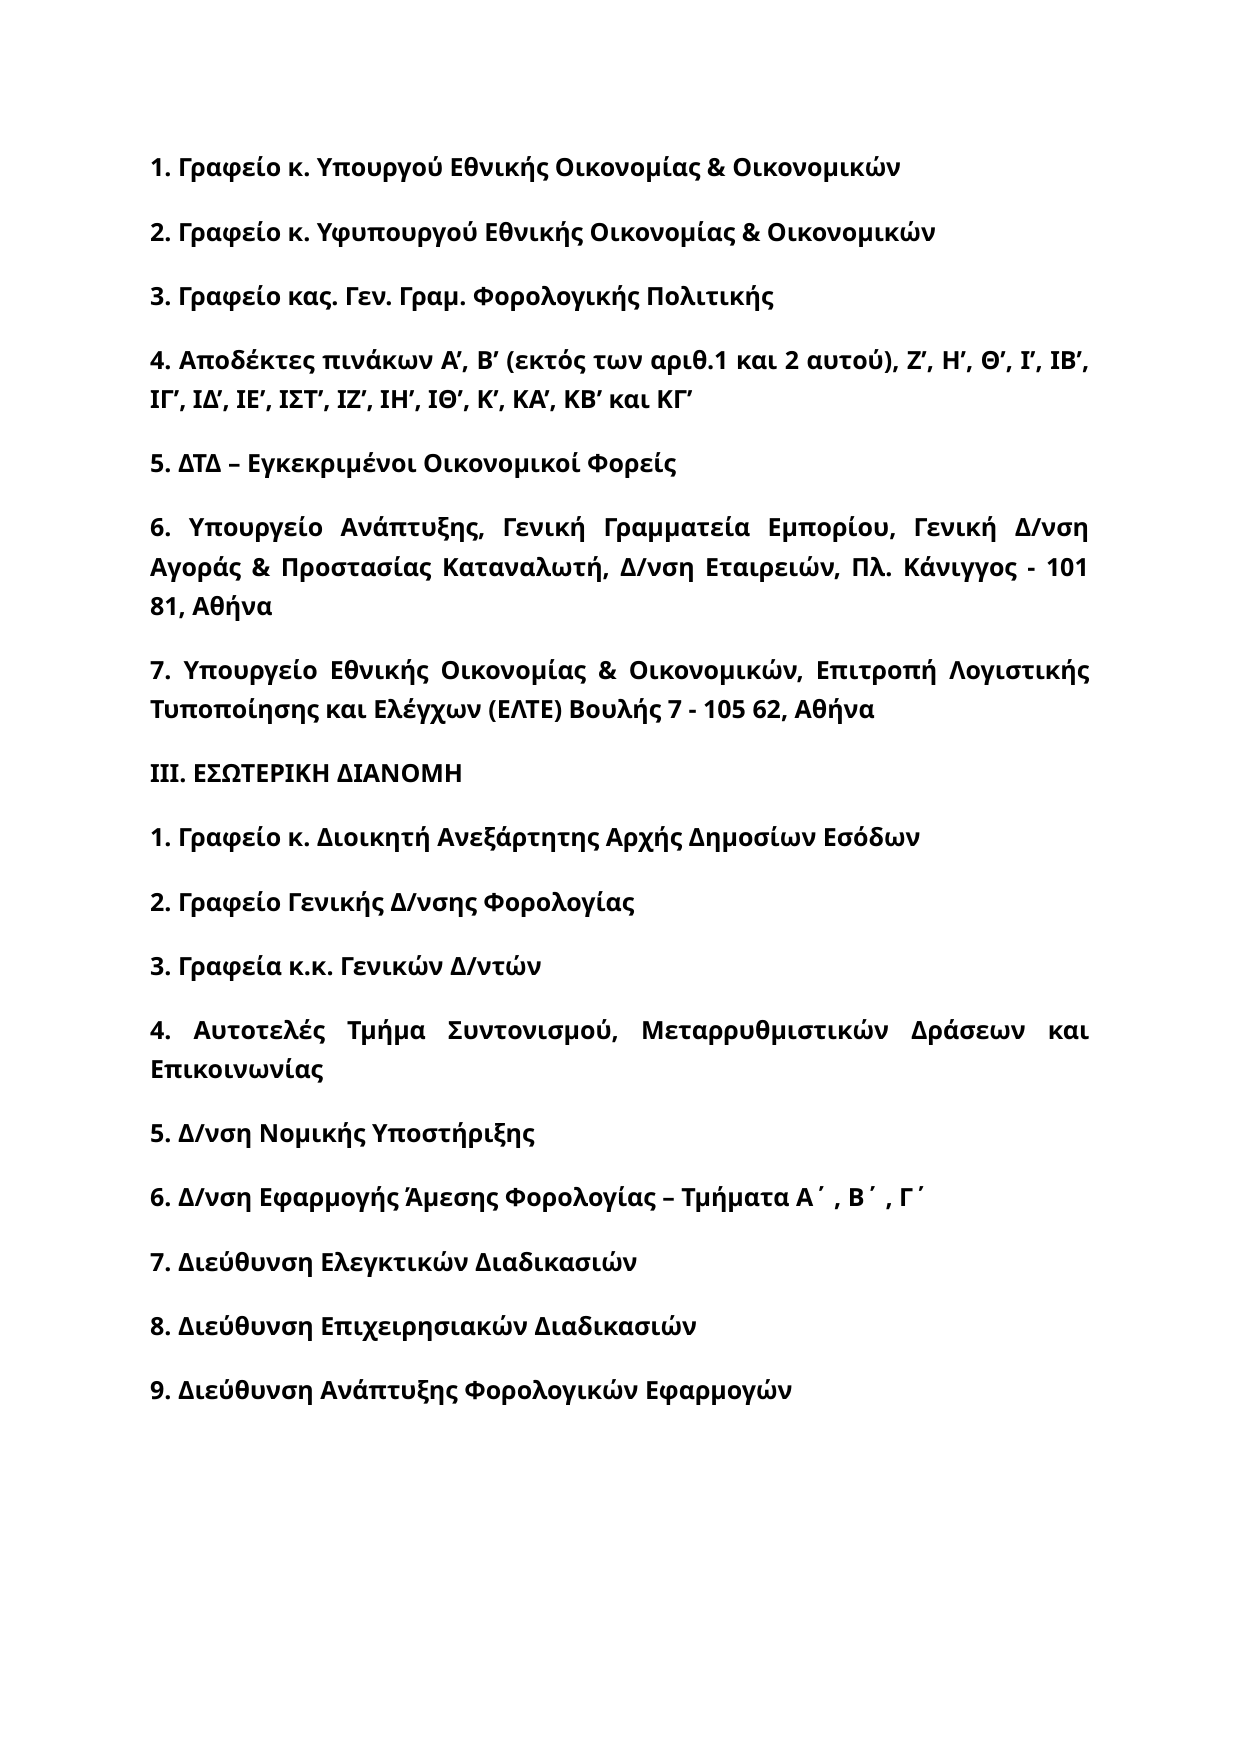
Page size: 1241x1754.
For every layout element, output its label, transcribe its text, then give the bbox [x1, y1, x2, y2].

text 7. Διεύθυνση Ελεγκτικών Διαδικασιών [150, 1244, 1090, 1278]
text ΙΙΙ. ΕΣΩΤΕΡΙΚΗ ΔΙΑΝΟΜΗ [150, 756, 1090, 790]
text 9. Διεύθυνση Ανάπτυξης Φορολογικών Εφαρμογών [150, 1372, 1090, 1407]
text 3. Γραφεία κ.κ. Γενικών Δ/ντών [150, 948, 1090, 982]
text 6. Δ/νση Εφαρμογής Άμεσης Φορολογίας – Τμήματα Α΄ , Β΄ , Γ΄ [150, 1180, 1090, 1214]
text 5. Δ/νση Νομικής Υποστήριξης [150, 1116, 1090, 1150]
text 4. Αποδέκτες πινάκων Α’, Β’ (εκτός των αριθ.1 και 2 αυτού), Ζ’, Η’, Θ’, Ι’, ΙΒ’, ΙΓ’, ΙΔ’, ΙΕ’, ΙΣΤ’, ΙΖ’, ΙΗ’, ΙΘ’, Κ’, ΚΑ’, ΚΒ’ και ΚΓ’ [150, 342, 1090, 416]
text 2. Γραφείο κ. Υφυπουργού Εθνικής Οικονομίας & Οικονομικών [150, 214, 1090, 248]
text 5. ΔΤΔ – Εγκεκριμένοι Οικονομικοί Φορείς [150, 446, 1090, 480]
text 2. Γραφείο Γενικής Δ/νσης Φορολογίας [150, 884, 1090, 918]
text 3. Γραφείο κας. Γεν. Γραμ. Φορολογικής Πολιτικής [150, 278, 1090, 312]
text 1. Γραφείο κ. Υπουργού Εθνικής Οικονομίας & Οικονομικών [150, 150, 1090, 184]
text 8. Διεύθυνση Επιχειρησιακών Διαδικασιών [150, 1308, 1090, 1342]
text 4. Αυτοτελές Τμήμα Συντονισμού, Μεταρρυθμιστικών Δράσεων και Επικοινωνίας [150, 1012, 1090, 1086]
text 7. Υπουργείο Εθνικής Οικονομίας & Οικονομικών, Επιτροπή Λογιστικής Τυποποίησης και Ελέγχων (ΕΛΤΕ) Βουλής 7 - 105 62, Αθήνα [150, 652, 1090, 726]
text 6. Υπουργείο Ανάπτυξης, Γενική Γραμματεία Εμπορίου, Γενική Δ/νση Αγοράς & Προστασίας Καταναλωτή, Δ/νση Εταιρειών, Πλ. Κάνιγγος - 101 81, Αθήνα [150, 510, 1090, 622]
text 1. Γραφείο κ. Διοικητή Ανεξάρτητης Αρχής Δημοσίων Εσόδων [150, 820, 1090, 854]
